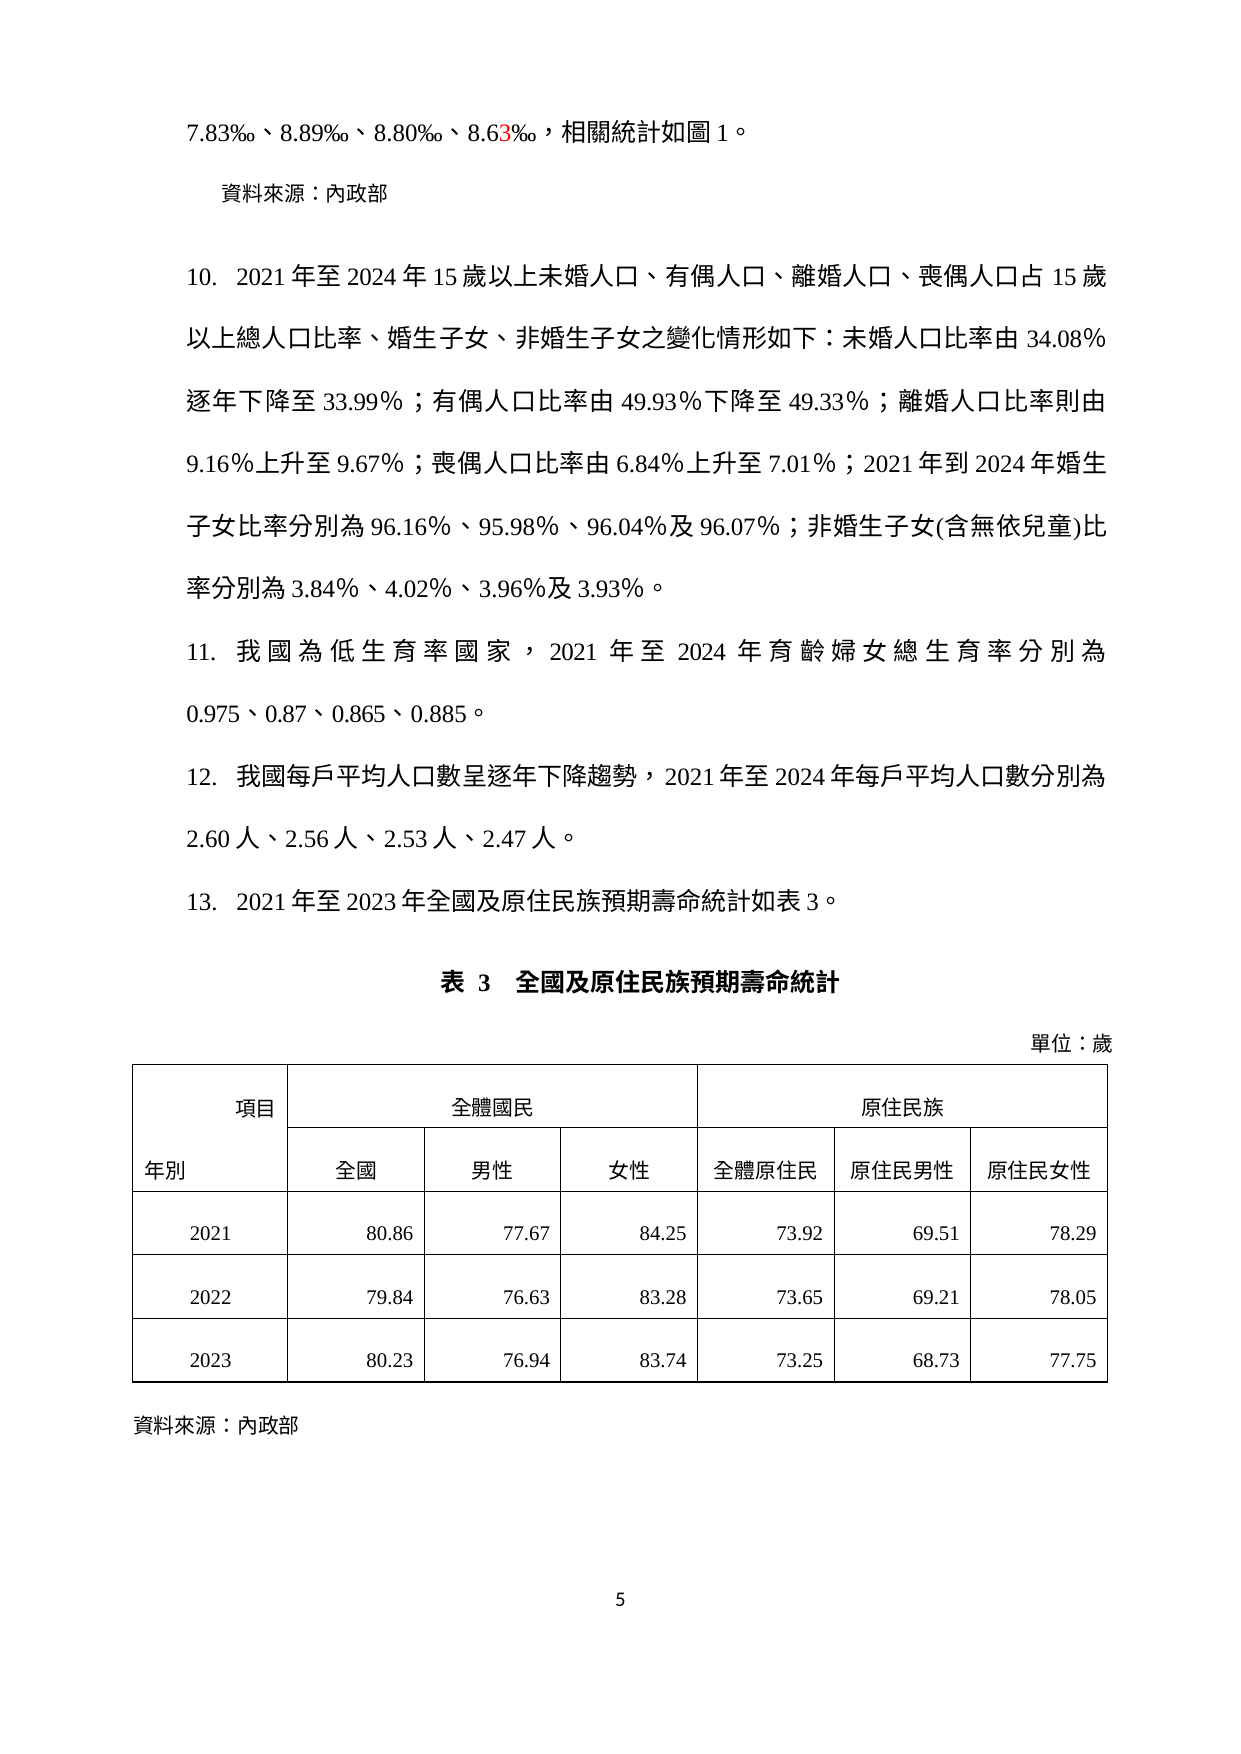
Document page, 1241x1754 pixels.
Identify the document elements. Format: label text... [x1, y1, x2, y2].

table_cell 原住民女性 [971, 1128, 1107, 1191]
table_cell 女性 [561, 1128, 697, 1191]
table_cell 73.65 [698, 1255, 834, 1318]
table_cell 79.84 [288, 1255, 424, 1318]
table_cell 全國 [288, 1128, 424, 1191]
list 我國為低生育率國家，2021年至2024年育齡婦女總生育率分別為0.975、0.87、0.865、0.885。 [186, 607, 1107, 732]
table_header 項目 年別 [133, 1065, 287, 1191]
list 7.83‰、8.89‰、8.80‰、8.63‰，相關統計如圖1。 [186, 89, 1107, 151]
table_cell 83.28 [561, 1255, 697, 1318]
table_cell 84.25 [561, 1192, 697, 1254]
table_cell 77.67 [425, 1192, 560, 1254]
table_cell 69.21 [835, 1255, 970, 1318]
table_cell 原住民男性 [835, 1128, 970, 1191]
table_cell 76.94 [425, 1319, 560, 1381]
table_cell 2021 [133, 1192, 287, 1254]
table_header 原住民族 [698, 1065, 1107, 1127]
table_cell 83.74 [561, 1319, 697, 1381]
text 表 3 全國及原住民族預期壽命統計 [186, 939, 1107, 1001]
table_cell 2023 [133, 1319, 287, 1381]
table_header 全體國民 [288, 1065, 697, 1127]
table_cell 76.63 [425, 1255, 560, 1318]
table_cell 78.05 [971, 1255, 1107, 1318]
table_cell 69.51 [835, 1192, 970, 1254]
table_cell 2022 [133, 1255, 287, 1318]
table_cell 80.23 [288, 1319, 424, 1381]
list 2021年至2023年全國及原住民族預期壽命統計如表3。 [186, 857, 1107, 920]
table_cell 77.75 [971, 1319, 1107, 1381]
text 資料來源：內政部 [133, 1383, 1107, 1445]
table_cell 男性 [425, 1128, 560, 1191]
list 我國每戶平均人口數呈逐年下降趨勢，2021年至2024年每戶平均人口數分別為2.60人、2.56人、2.53人、2.47人。 [186, 732, 1107, 857]
table_cell 73.25 [698, 1319, 834, 1381]
list 2021年至2024年15歲以上未婚人口、有偶人口、離婚人口、喪偶人口占15歲以上總人口比率、婚生子女、非婚生子女之變化情形如下：未婚人口比率由34.08％逐年下降至33.99％；有偶人口比率由49.93％下降至49.33％；離婚人口比率則由9.16％上升至9.67％；喪偶人口比率由6.84％上升至7.01％；2021年到2024年婚生子女比率分別為96.16％、95.98％、96.04％及96.07％；非婚生子女(含無依兒童)比率分別為3.84％、4.02％、3.96％及3.93％。 [186, 232, 1107, 607]
table_cell 全體原住民 [698, 1128, 834, 1191]
table_cell 73.92 [698, 1192, 834, 1254]
text 資料來源：內政部 [221, 151, 1107, 214]
table_cell 78.29 [971, 1192, 1107, 1254]
table_cell 80.86 [288, 1192, 424, 1254]
text 單位：歲 [133, 1001, 1113, 1064]
table_cell 68.73 [835, 1319, 970, 1381]
